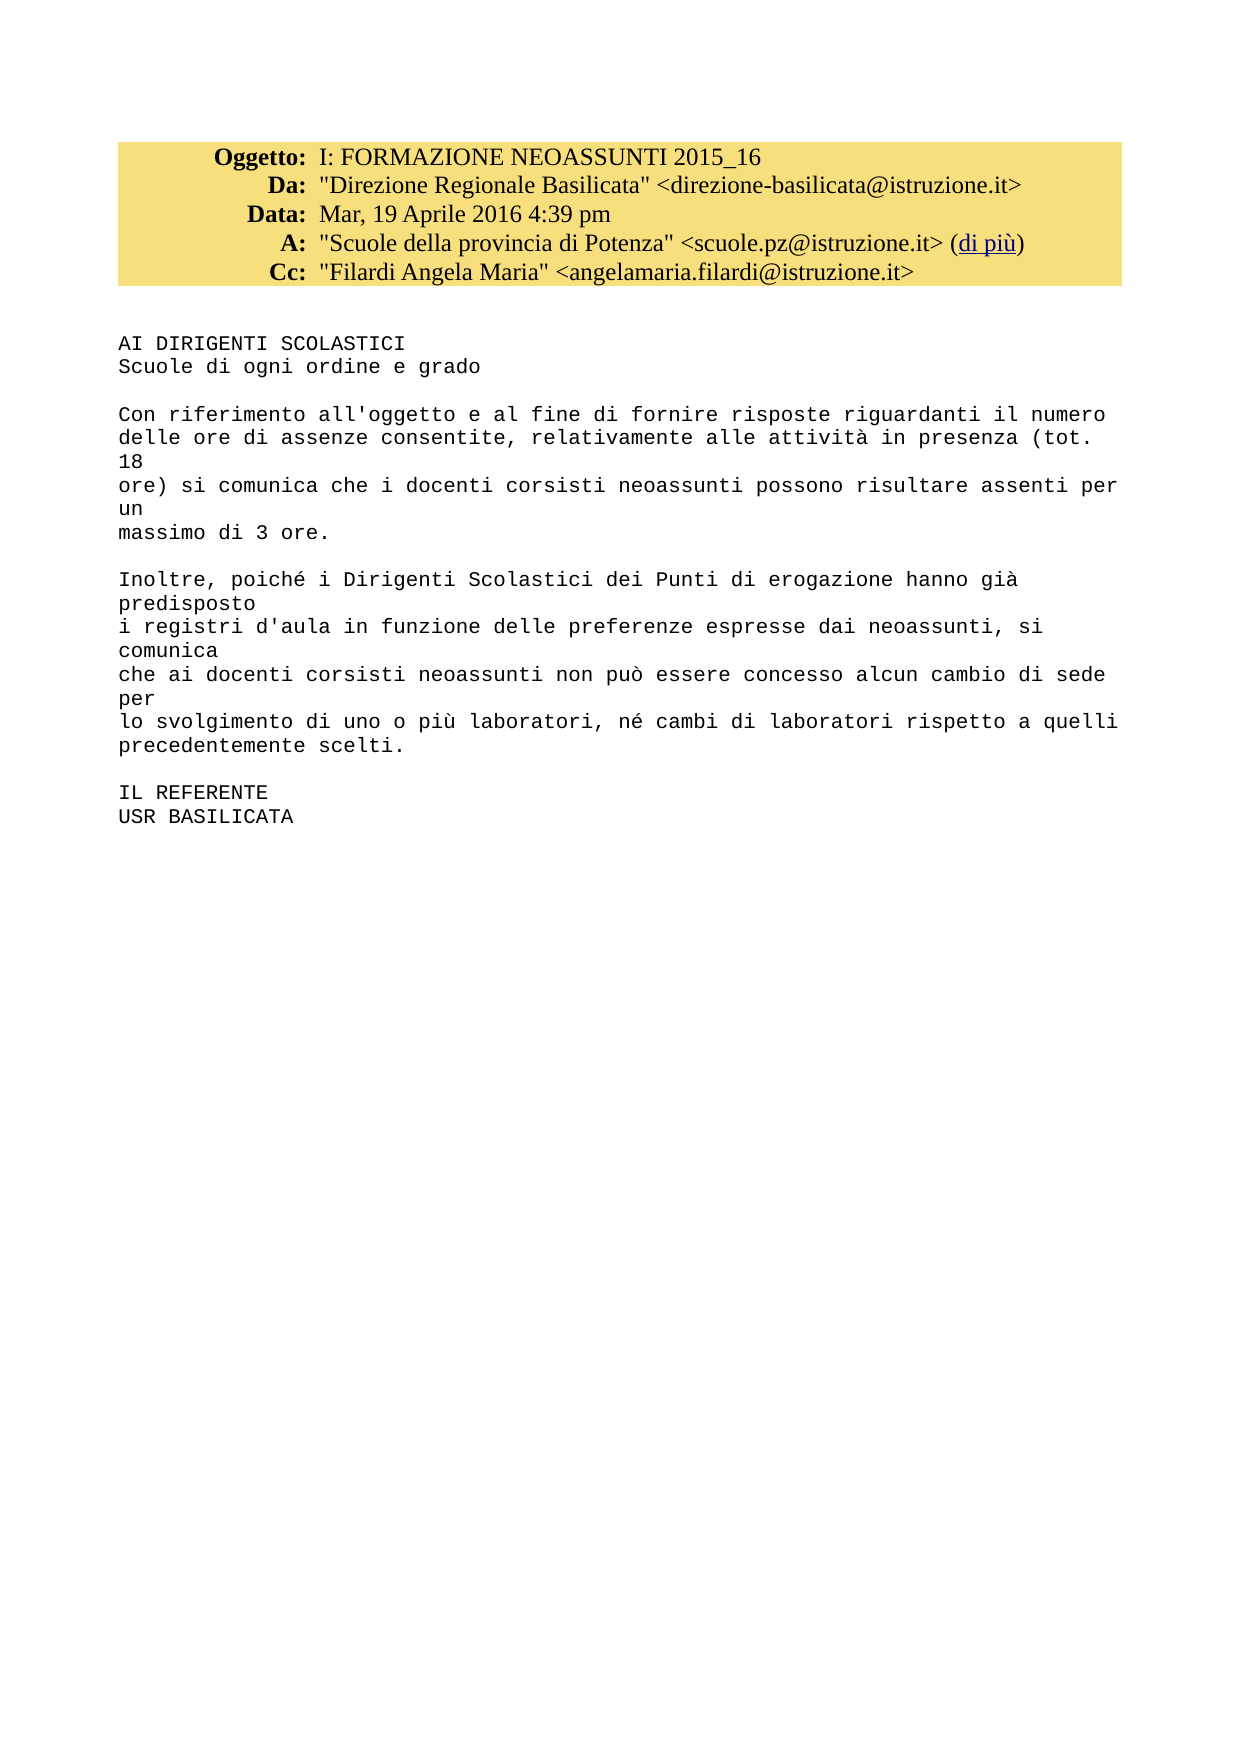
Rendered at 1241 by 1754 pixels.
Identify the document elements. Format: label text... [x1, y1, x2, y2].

text lo svolgimento di uno o più laboratori, né cambi di laboratori rispetto a quelli [118, 711, 1122, 735]
table_cell Da: [118, 171, 319, 199]
text IL REFERENTE [118, 782, 1122, 806]
text Inoltre, poiché i Dirigenti Scolastici dei Punti di erogazione hanno già predisposto [118, 569, 1122, 617]
table_cell Data: [118, 199, 319, 228]
text precedentemente scelti. [118, 735, 1122, 758]
table_cell A: [118, 228, 319, 257]
text ore) si comunica che i docenti corsisti neoassunti possono risultare assenti per un [118, 475, 1122, 522]
text Con riferimento all'oggetto e al fine di fornire risposte riguardanti il numero [118, 404, 1122, 427]
table_cell "Direzione Regionale Basilicata" <direzione-basilicata@istruzione.it> [319, 171, 1122, 199]
text i registri d'aula in funzione delle preferenze espresse dai neoassunti, si comunica [118, 617, 1122, 664]
table_header I: FORMAZIONE NEOASSUNTI 2015_16 [319, 142, 1122, 171]
text AI DIRIGENTI SCOLASTICI [118, 333, 1122, 356]
text che ai docenti corsisti neoassunti non può essere concesso alcun cambio di sede per [118, 664, 1122, 711]
table_cell "Filardi Angela Maria" <angelamaria.filardi@istruzione.it> [319, 257, 1122, 286]
text massimo di 3 ore. [118, 522, 1122, 546]
text Scuole di ogni ordine e grado [118, 356, 1122, 380]
text USR BASILICATA [118, 806, 1122, 829]
table_header Oggetto: [118, 142, 319, 171]
table_cell Mar, 19 Aprile 2016 4:39 pm [319, 199, 1122, 228]
table_cell "Scuole della provincia di Potenza" <scuole.pz@istruzione.it> (di più) [319, 228, 1122, 257]
text delle ore di assenze consentite, relativamente alle attività in presenza (tot. 18 [118, 427, 1122, 475]
table_cell Cc: [118, 257, 319, 286]
